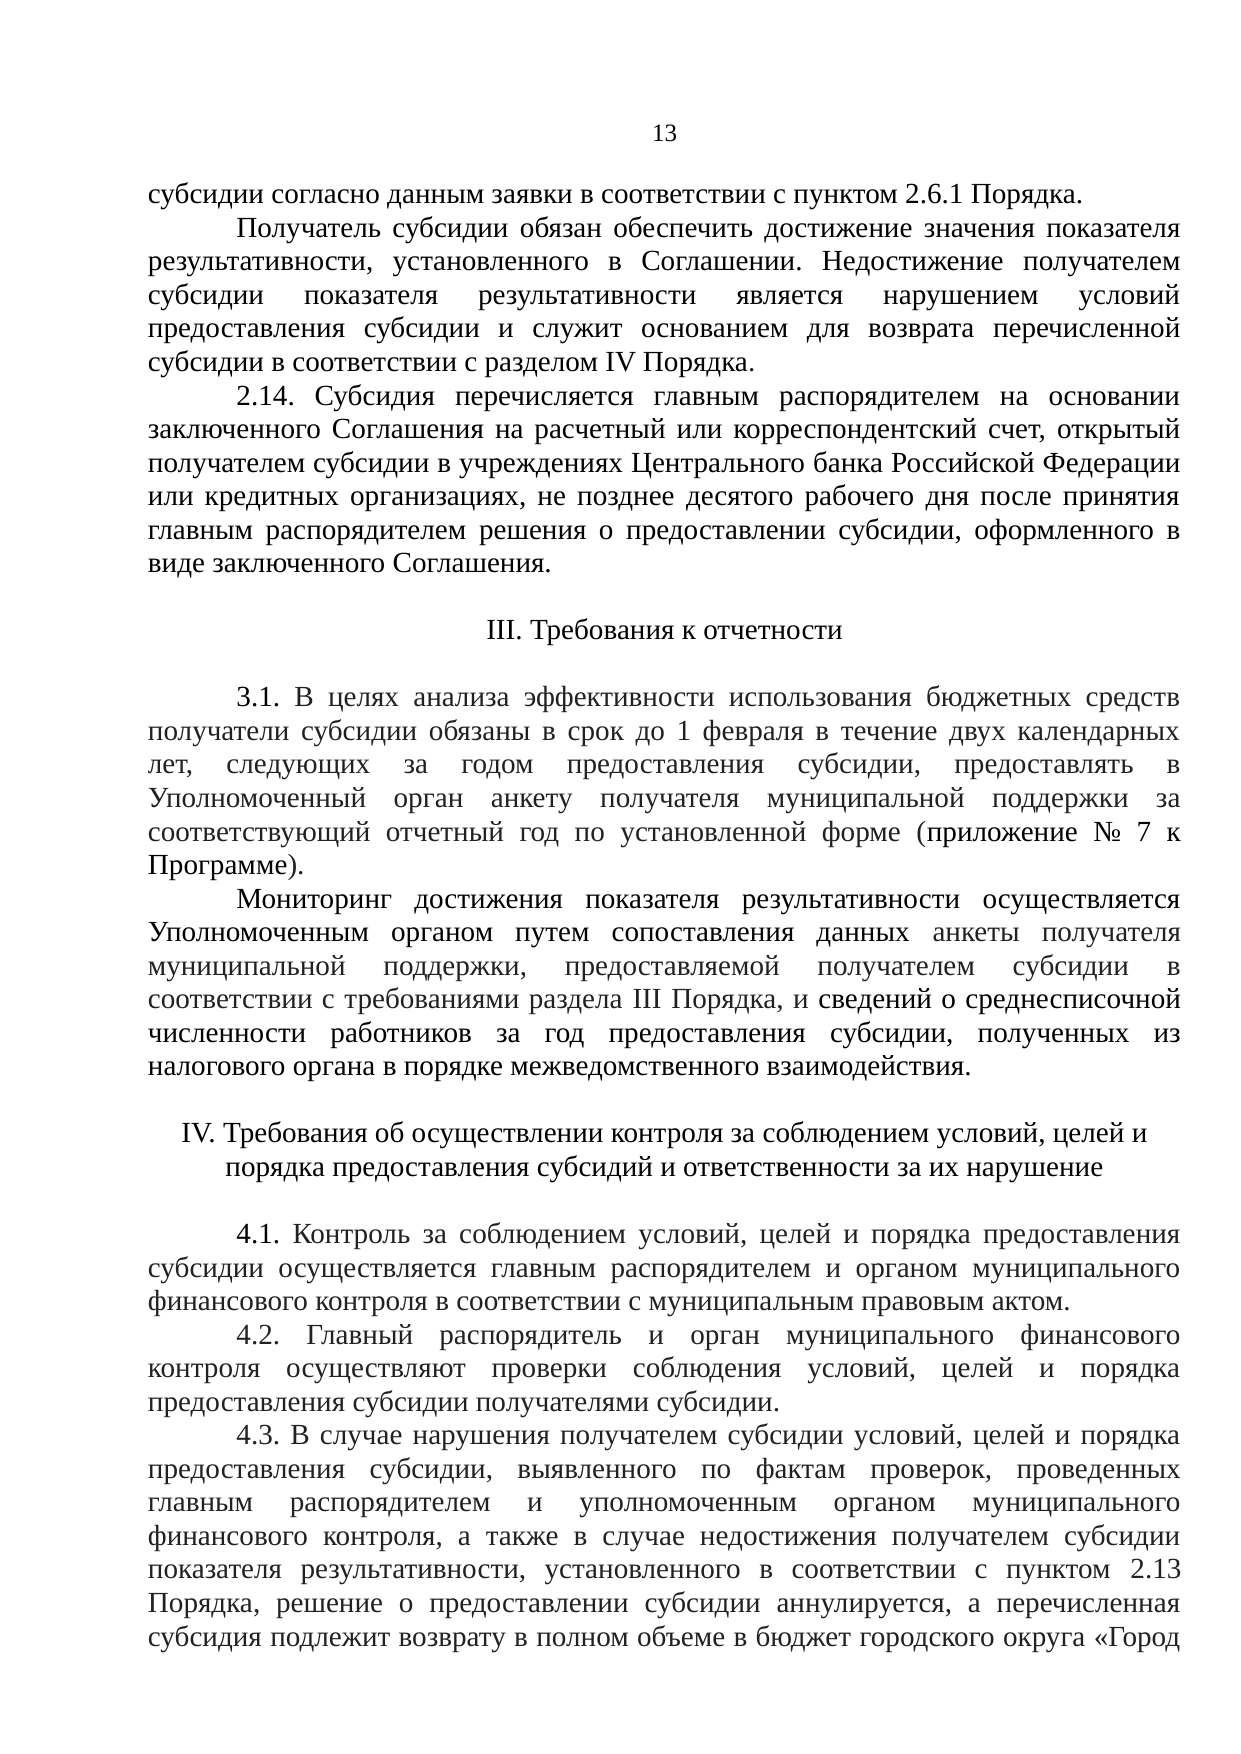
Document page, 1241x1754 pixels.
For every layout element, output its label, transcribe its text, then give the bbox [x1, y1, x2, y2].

text IV. Требования об осуществлении контроля за соблюдением условий, целей и порядка предоставления субсидий и ответственности за их нарушение [148, 1116, 1181, 1183]
text 4.1. Контроль за соблюдением условий, целей и порядка предоставления субсидии осуществляется главным распорядителем и органом муниципального финансового контроля в соответствии с муниципальным правовым актом. [148, 1216, 1181, 1317]
text Мониторинг достижения показателя результативности осуществляется Уполномоченным органом путем сопоставления данных анкеты получателя муниципальной поддержки, предоставляемой получателем субсидии в соответствии с требованиями раздела III Порядка, и сведений о среднесписочной численности работников за год предоставления субсидии, полученных из налогового органа в порядке межведомственного взаимодействия. [148, 881, 1181, 1082]
text субсидии согласно данным заявки в соответствии с пунктом 2.6.1 Порядка. [148, 176, 1181, 210]
text 3.1. В целях анализа эффективности использования бюджетных средств получатели субсидии обязаны в срок до 1 февраля в течение двух календарных лет, следующих за годом предоставления субсидии, предоставлять в Уполномоченный орган анкету получателя муниципальной поддержки за соответствующий отчетный год по установленной форме (приложение № 7 к Программе). [148, 679, 1181, 881]
text 4.3. В случае нарушения получателем субсидии условий, целей и порядка предоставления субсидии, выявленного по фактам проверок, проведенных главным распорядителем и уполномоченным органом муниципального финансового контроля, а также в случае недостижения получателем субсидии показателя результативности, установленного в соответствии с пунктом 2.13 Порядка, решение о предоставлении субсидии аннулируется, а перечисленная субсидия подлежит возврату в полном объеме в бюджет городского округа «Город [148, 1417, 1181, 1652]
text 2.14. Субсидия перечисляется главным распорядителем на основании заключенного Соглашения на расчетный или корреспондентский счет, открытый получателем субсидии в учреждениях Центрального банка Российской Федерации или кредитных организациях, не позднее десятого рабочего дня после принятия главным распорядителем решения о предоставлении субсидии, оформленного в виде заключенного Соглашения. [148, 378, 1181, 579]
text III. Требования к отчетности [148, 612, 1181, 646]
text Получатель субсидии обязан обеспечить достижение значения показателя результативности, установленного в Соглашении. Недостижение получателем субсидии показателя результативности является нарушением условий предоставления субсидии и служит основанием для возврата перечисленной субсидии в соответствии с разделом IV Порядка. [148, 210, 1181, 378]
text 4.2. Главный распорядитель и орган муниципального финансового контроля осуществляют проверки соблюдения условий, целей и порядка предоставления субсидии получателями субсидии. [148, 1317, 1181, 1417]
